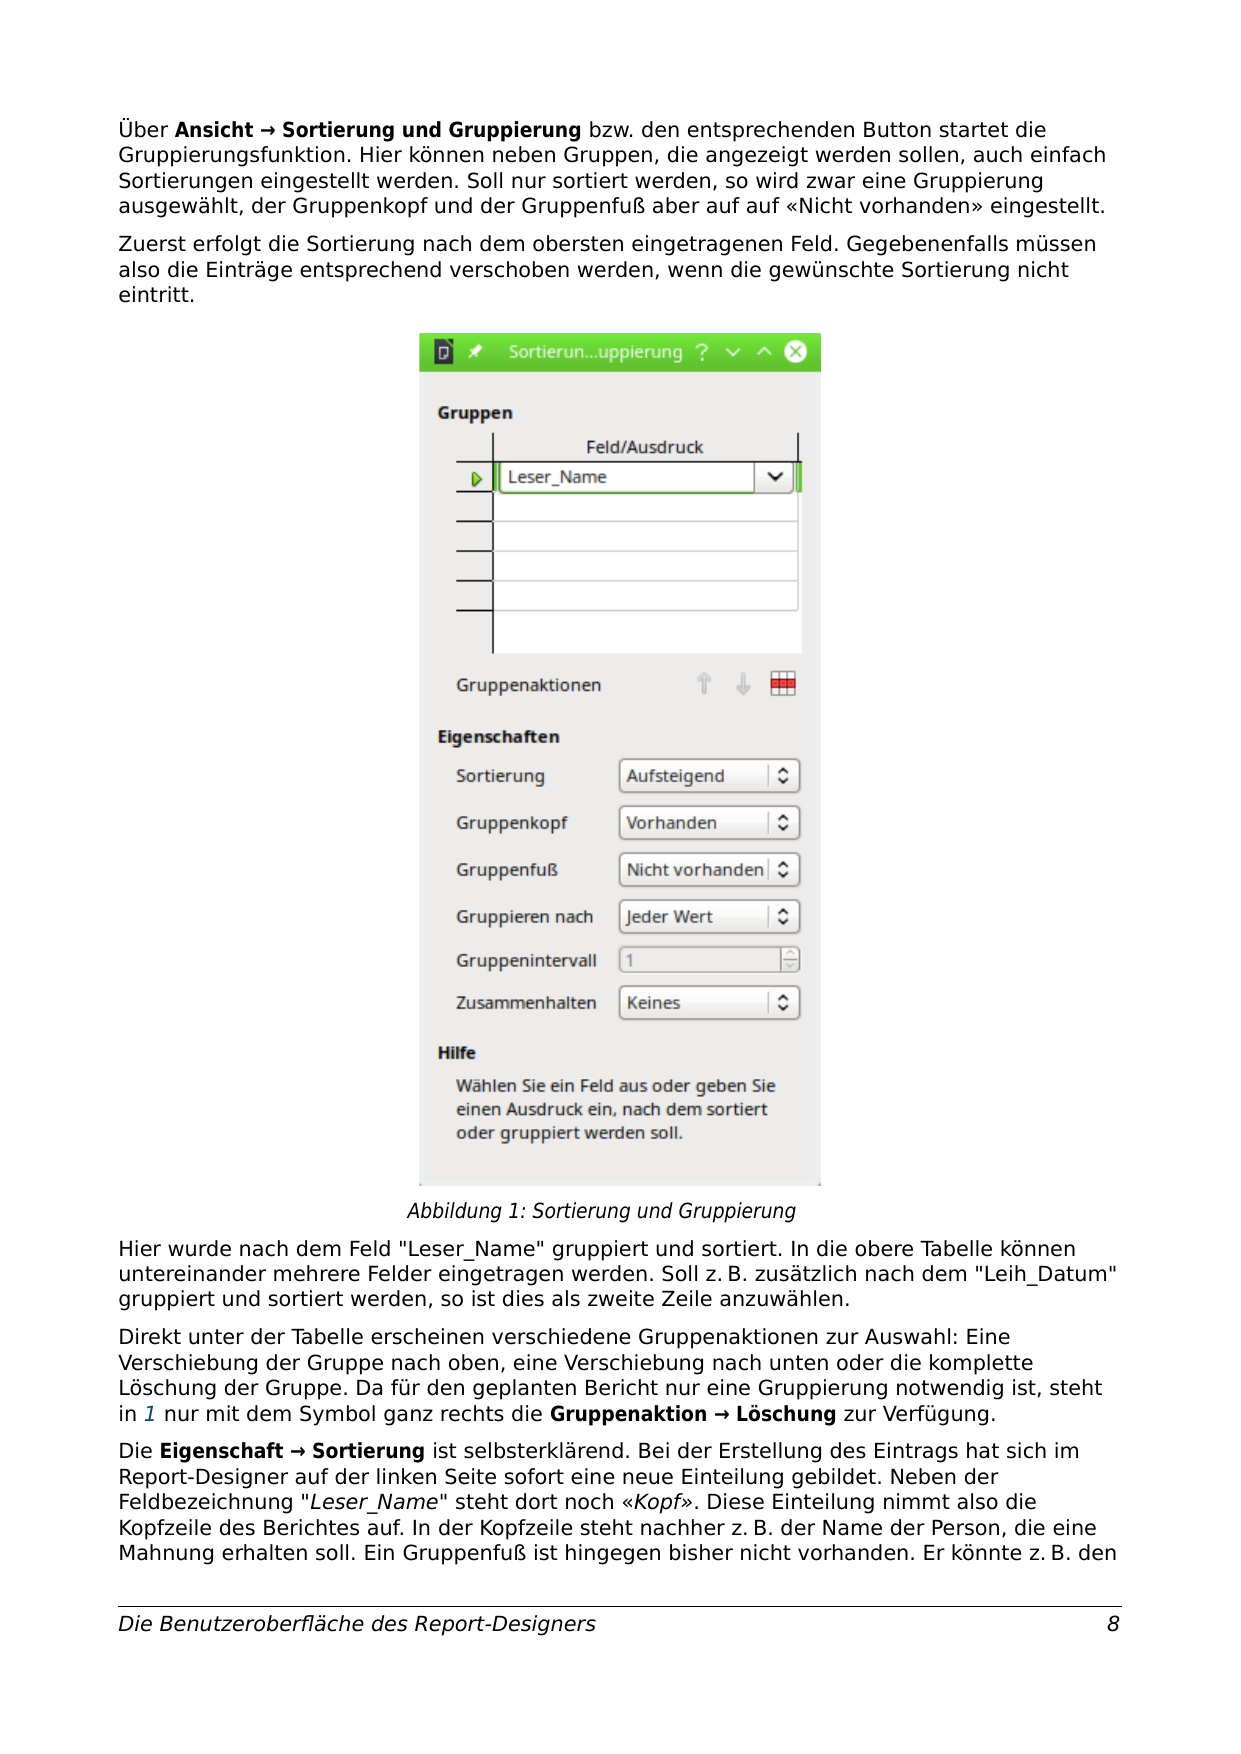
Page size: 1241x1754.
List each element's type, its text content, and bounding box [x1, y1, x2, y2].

text Abbildung 1: Sortierung und Gruppierung [407, 1199, 833, 1223]
picture [419, 333, 821, 1186]
text Direkt unter der Tabelle erscheinen verschiedene Gruppenaktionen zur Auswahl: Eine Verschiebung der Gruppe nach oben, eine Verschiebung nach unten oder die komplette Löschung der Gruppe. Da für den geplanten Bericht nur eine Gruppierung notwendig ist, steht in Abbildung 1 nur mit dem Symbol ganz rechts die Gruppenaktion → Löschung zur Verfügung. [118, 1325, 1122, 1426]
text Hier wurde nach dem Feld "Leser_Name" gruppiert und sortiert. In die obere Tabelle können untereinander mehrere Felder eingetragen werden. Soll z. B. zusätzlich nach dem "Leih_Datum" gruppiert und sortiert werden, so ist dies als zweite Zeile anzuwählen. [118, 1237, 1122, 1312]
text Die Eigenschaft → Sortierung ist selbsterklärend. Bei der Erstellung des Eintrags hat sich im Report-Designer auf der linken Seite sofort eine neue Einteilung gebildet. Neben der Feldbezeichnung "Leser_Name" steht dort noch «Kopf». Diese Einteilung nimmt also die Kopfzeile des Berichtes auf. In der Kopfzeile steht nachher z. B. der Name der Person, die eine Mahnung erhalten soll. Ein Gruppenfuß ist hingegen bisher nicht vorhanden. Er könnte z. B. den [118, 1439, 1122, 1566]
text Über Ansicht → Sortierung und Gruppierung bzw. den entsprechenden Button startet die Gruppierungsfunktion. Hier können neben Gruppen, die angezeigt werden sollen, auch einfach Sortierungen eingestellt werden. Soll nur sortiert werden, so wird zwar eine Gruppierung ausgewählt, der Gruppenkopf und der Gruppenfuß aber auf auf «Nicht vorhanden» eingestellt. [118, 118, 1122, 219]
text Zuerst erfolgt die Sortierung nach dem obersten eingetragenen Feld. Gegebenenfalls müssen also die Einträge entsprechend verschoben werden, wenn die gewünschte Sortierung nicht eintritt. [118, 232, 1122, 307]
